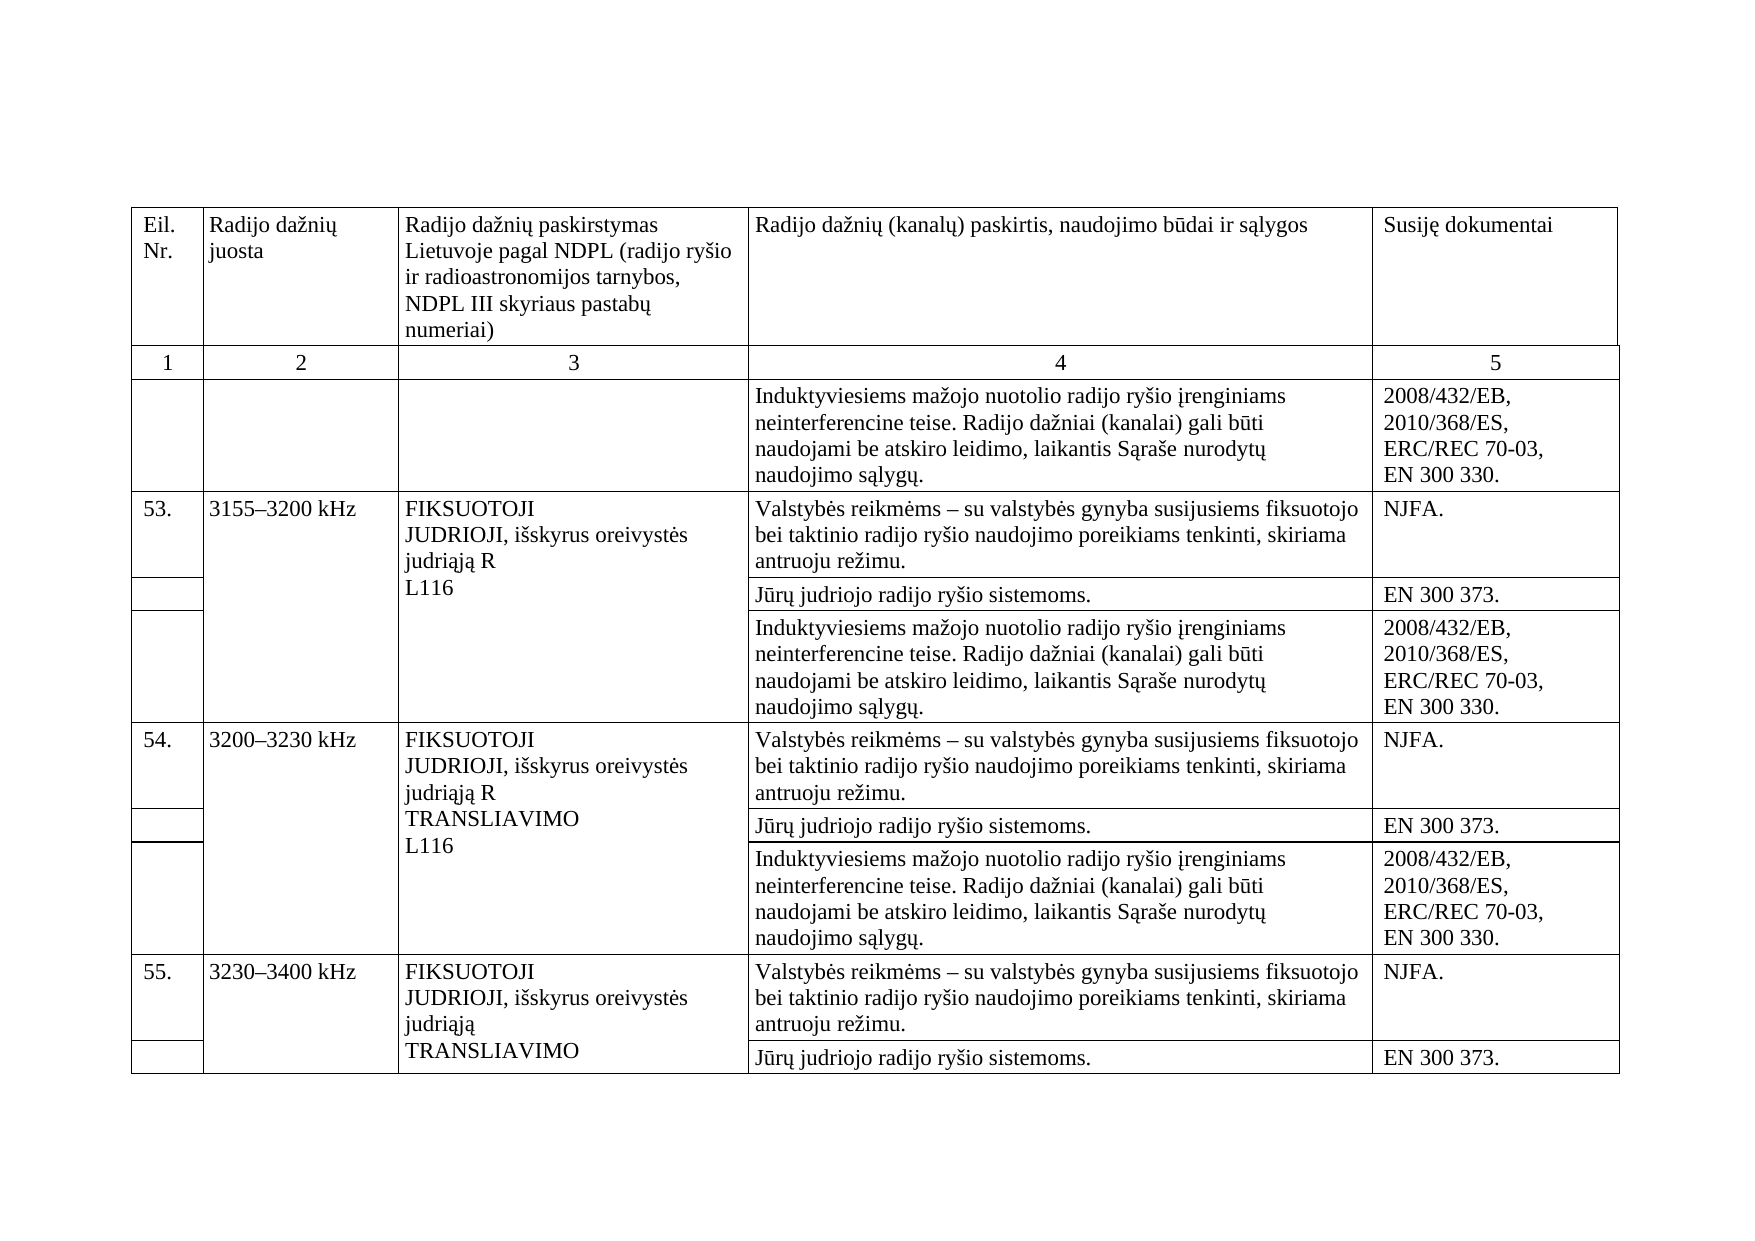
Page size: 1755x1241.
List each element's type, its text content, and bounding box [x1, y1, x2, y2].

table_cell Valstybės reikmėms – su valstybės gynyba susijusiems fiksuotojo bei taktinio radijo ryšio naudojimo poreikiams tenkinti, skiriama antruoju režimu. [749, 723, 1372, 808]
table_cell 53. [132, 492, 203, 577]
table_cell [204, 380, 398, 491]
table_cell Induktyviesiems mažojo nuotolio radijo ryšio įrenginiams neinterferencine teise. Radijo dažniai (kanalai) gali būti naudojami be atskiro leidimo, laikantis Sąraše nurodytų naudojimo sąlygų. [749, 843, 1372, 954]
table_cell 3 [399, 346, 748, 378]
table_cell FIKSUOTOJI JUDRIOJI, išskyrus oreivystės judriąją R TRANSLIAVIMO L116 [399, 723, 748, 954]
table_cell Induktyviesiems mažojo nuotolio radijo ryšio įrenginiams neinterferencine teise. Radijo dažniai (kanalai) gali būti naudojami be atskiro leidimo, laikantis Sąraše nurodytų naudojimo sąlygų. [749, 611, 1372, 722]
table_cell 5 [1373, 346, 1619, 378]
table_header Eil. Nr. [132, 208, 203, 345]
table_cell [132, 1041, 203, 1073]
table_cell 2008/432/EB, 2010/368/ES, ERC/REC 70-03, EN 300 330. [1373, 611, 1619, 722]
table_cell [132, 809, 203, 841]
table_header Radijo dažnių juosta [204, 208, 398, 345]
table_cell 2008/432/EB, 2010/368/ES, ERC/REC 70-03, EN 300 330. [1373, 843, 1619, 954]
table_cell EN 300 373. [1373, 578, 1619, 610]
table_cell 4 [749, 346, 1372, 378]
table_cell Valstybės reikmėms – su valstybės gynyba susijusiems fiksuotojo bei taktinio radijo ryšio naudojimo poreikiams tenkinti, skiriama antruoju režimu. [749, 492, 1372, 577]
table_cell Jūrų judriojo radijo ryšio sistemoms. [749, 578, 1372, 610]
table_cell [132, 843, 203, 954]
table_cell 55. [132, 955, 203, 1040]
table_cell NJFA. [1373, 492, 1619, 577]
table_cell NJFA. [1373, 955, 1619, 1040]
table_cell 2008/432/EB, 2010/368/ES, ERC/REC 70-03, EN 300 330. [1373, 380, 1619, 491]
table_cell EN 300 373. [1373, 1041, 1619, 1073]
table_cell FIKSUOTOJI JUDRIOJI, išskyrus oreivystės judriąją TRANSLIAVIMO [399, 955, 748, 1073]
table_cell [132, 380, 203, 491]
table_cell Jūrų judriojo radijo ryšio sistemoms. [749, 809, 1372, 841]
table_cell 2 [204, 346, 398, 378]
table_cell Valstybės reikmėms – su valstybės gynyba susijusiems fiksuotojo bei taktinio radijo ryšio naudojimo poreikiams tenkinti, skiriama antruoju režimu. [749, 955, 1372, 1040]
table_cell FIKSUOTOJI JUDRIOJI, išskyrus oreivystės judriąją R L116 [399, 492, 748, 722]
table_cell EN 300 373. [1373, 809, 1619, 841]
table_cell [399, 380, 748, 491]
table_cell NJFA. [1373, 723, 1619, 808]
table_cell 1 [132, 346, 203, 378]
table_cell [132, 578, 203, 610]
table_header Radijo dažnių paskirstymas Lietuvoje pagal NDPL (radijo ryšio ir radioastronomijos tarnybos, NDPL III skyriaus pastabų numeriai) [399, 208, 748, 345]
table_cell 54. [132, 723, 203, 808]
table_cell 3155–3200 kHz [204, 492, 398, 722]
table_cell [132, 611, 203, 722]
table_cell 3230–3400 kHz [204, 955, 398, 1073]
table_header Susiję dokumentai [1373, 208, 1617, 345]
table_header Radijo dažnių (kanalų) paskirtis, naudojimo būdai ir sąlygos [749, 208, 1372, 345]
table_cell Induktyviesiems mažojo nuotolio radijo ryšio įrenginiams neinterferencine teise. Radijo dažniai (kanalai) gali būti naudojami be atskiro leidimo, laikantis Sąraše nurodytų naudojimo sąlygų. [749, 380, 1372, 491]
table_cell Jūrų judriojo radijo ryšio sistemoms. [749, 1041, 1372, 1073]
table_cell 3200–3230 kHz [204, 723, 398, 954]
